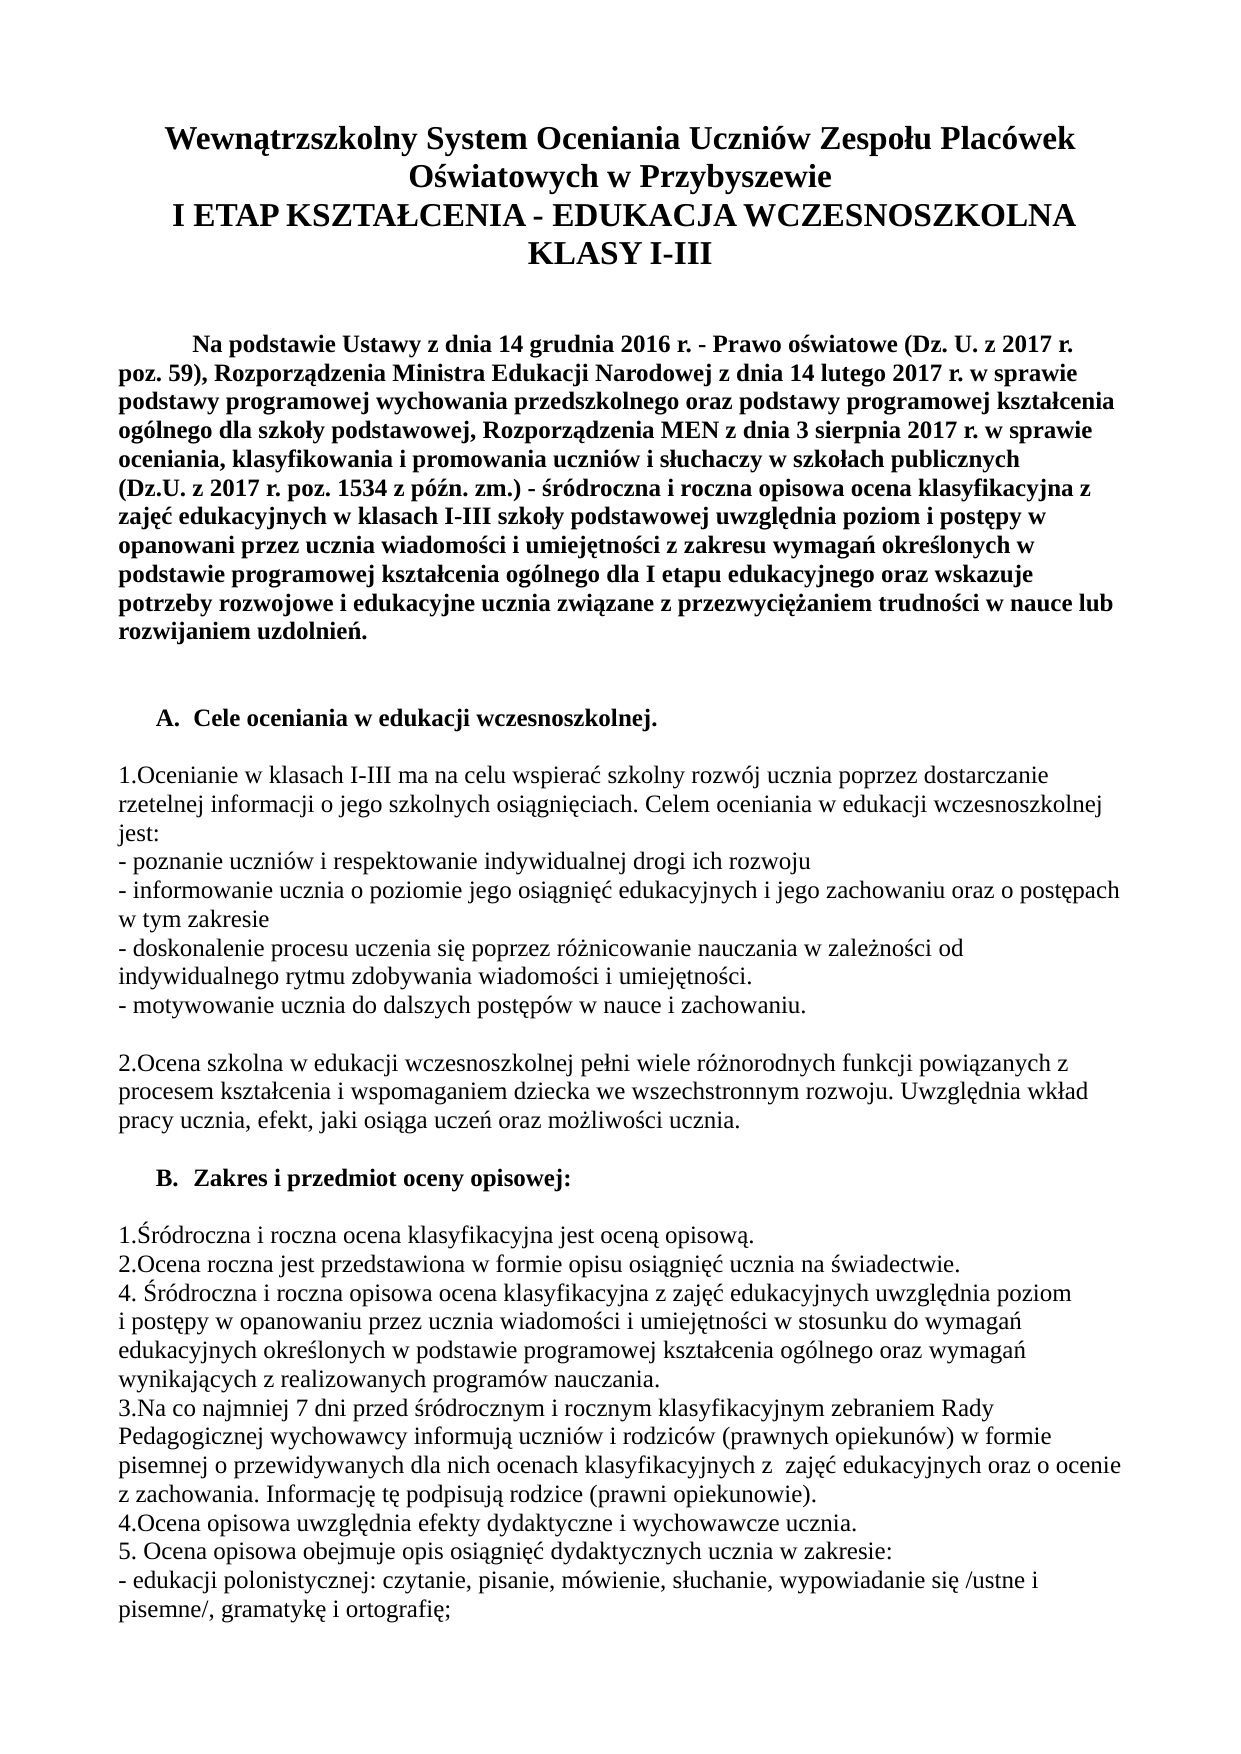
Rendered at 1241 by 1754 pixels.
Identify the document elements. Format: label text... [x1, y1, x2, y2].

text - poznanie uczniów i respektowanie indywidualnej drogi ich rozwoju [118, 846, 1122, 875]
list Cele oceniania w edukacji wczesnoszkolnej. [156, 703, 1122, 731]
list Ocenianie w klasach I-III ma na celu wspierać szkolny rozwój ucznia poprzez dostarczanie rzetelnej informacji o jego szkolnych osiągnięciach. Celem oceniania w edukacji wczesnoszkolnej jest: [118, 760, 1122, 846]
list Ocena szkolna w edukacji wczesnoszkolnej pełni wiele różnorodnych funkcji powiązanych z procesem kształcenia i wspomaganiem dziecka we wszechstronnym rozwoju. Uwzględnia wkład pracy ucznia, efekt, jaki osiąga uczeń oraz możliwości ucznia. [118, 1048, 1122, 1134]
text Wewnątrzszkolny System Oceniania Uczniów Zespołu Placówek Oświatowych w Przybyszewie [118, 118, 1122, 195]
text I ETAP KSZTAŁCENIA - EDUKACJA WCZESNOSZKOLNA [118, 195, 1122, 233]
list Zakres i przedmiot oceny opisowej: [156, 1163, 1122, 1191]
list Ocena opisowa obejmuje opis osiągnięć dydaktycznych ucznia w zakresie: [118, 1536, 1122, 1565]
text - edukacji polonistycznej: czytanie, pisanie, mówienie, słuchanie, wypowiadanie się /ustne i pisemne/, gramatykę i ortografię; [118, 1565, 1122, 1623]
list Na co najmniej 7 dni przed śródrocznym i rocznym klasyfikacyjnym zebraniem Rady Pedagogicznej wychowawcy informują uczniów i rodziców (prawnych opiekunów) w formie pisemnej o przewidywanych dla nich ocenach klasyfikacyjnych z zajęć edukacyjnych oraz o ocenie [118, 1393, 1122, 1479]
text - motywowanie ucznia do dalszych postępów w nauce i zachowaniu. [118, 990, 1122, 1019]
list Ocena opisowa uwzględnia efekty dydaktyczne i wychowawcze ucznia. [118, 1508, 1122, 1536]
list Śródroczna i roczna ocena klasyfikacyjna jest oceną opisową. [118, 1220, 1122, 1249]
text Na podstawie Ustawy z dnia 14 grudnia 2016 r. - Prawo oświatowe (Dz. U. z 2017 r. poz. 59), Rozporządzenia Ministra Edukacji Narodowej z dnia 14 lutego 2017 r. w sprawie podstawy programowej wychowania przedszkolnego oraz podstawy programowej kształcenia ogólnego dla szkoły podstawowej, Rozporządzenia MEN z dnia 3 sierpnia 2017 r. w sprawie oceniania, klasyfikowania i promowania uczniów i słuchaczy w szkołach publicznych (Dz.U. z 2017 r. poz. 1534 z późn. zm.) - śródroczna i roczna opisowa ocena klasyfikacyjna z zajęć edukacyjnych w klasach I-III szkoły podstawowej uwzględnia poziom i postępy w opanowani przez ucznia wiadomości i umiejętności z zakresu wymagań określonych w podstawie programowej kształcenia ogólnego dla I etapu edukacyjnego oraz wskazuje potrzeby rozwojowe i edukacyjne ucznia związane z przezwyciężaniem trudności w nauce lub rozwijaniem uzdolnień. [118, 329, 1122, 645]
text - doskonalenie procesu uczenia się poprzez różnicowanie nauczania w zależności od indywidualnego rytmu zdobywania wiadomości i umiejętności. [118, 933, 1122, 990]
list Ocena roczna jest przedstawiona w formie opisu osiągnięć ucznia na świadectwie. 4. Śródroczna i roczna opisowa ocena klasyfikacyjna z zajęć edukacyjnych uwzględnia poziom i postępy w opanowaniu przez ucznia wiadomości i umiejętności w stosunku do wymagań edukacyjnych określonych w podstawie programowej kształcenia ogólnego oraz wymagań wynikających z realizowanych programów nauczania. [118, 1249, 1122, 1393]
text z zachowania. Informację tę podpisują rodzice (prawni opiekunowie). [118, 1479, 1122, 1508]
text - informowanie ucznia o poziomie jego osiągnięć edukacyjnych i jego zachowaniu oraz o postępach w tym zakresie [118, 875, 1122, 933]
text KLASY I-III [118, 233, 1122, 271]
